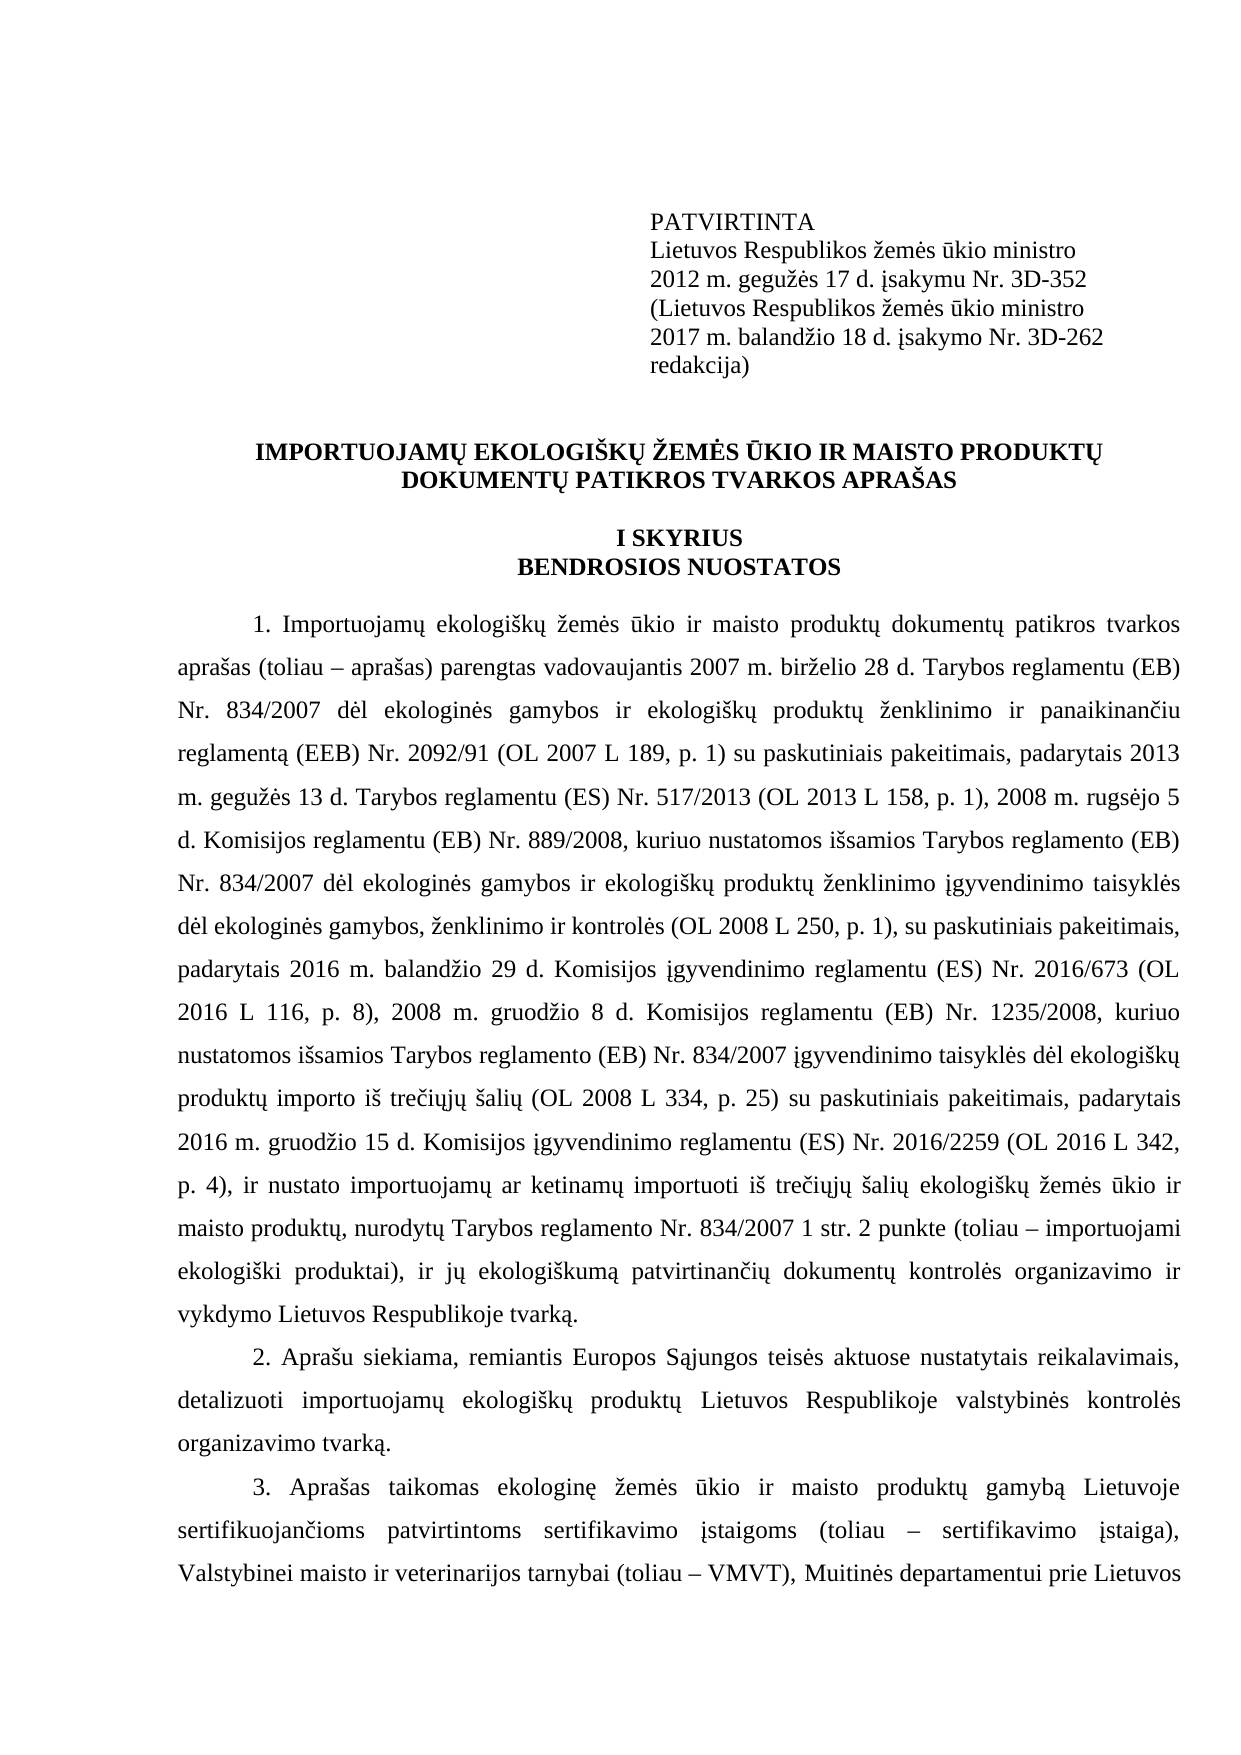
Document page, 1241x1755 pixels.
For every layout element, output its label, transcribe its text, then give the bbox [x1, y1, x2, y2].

text I SKYRIUS [177, 523, 1181, 552]
text IMPORTUOJAMŲ EKOLOGIŠKŲ ŽEMĖS ŪKIO IR MAISTO PRODUKTŲ DOKUMENTŲ PATIKROS TVARKOS APRAŠAS [177, 437, 1181, 494]
text 2012 m. gegužės 17 d. įsakymu Nr. 3D-352 [650, 264, 1181, 293]
text (Lietuvos Respublikos žemės ūkio ministro [650, 293, 1181, 322]
text 1. Importuojamų ekologiškų žemės ūkio ir maisto produktų dokumentų patikros tvarkos aprašas (toliau – aprašas) parengtas vadovaujantis 2007 m. birželio 28 d. Tarybos reglamentu (EB) Nr. 834/2007 dėl ekologinės gamybos ir ekologiškų produktų ženklinimo ir panaikinančiu reglamentą (EEB) Nr. 2092/91 (OL 2007 L 189, p. 1) su paskutiniais pakeitimais, padarytais 2013 m. gegužės 13 d. Tarybos reglamentu (ES) Nr. 517/2013 (OL 2013 L 158, p. 1), 2008 m. rugsėjo 5 d. Komisijos reglamentu (EB) Nr. 889/2008, kuriuo nustatomos išsamios Tarybos reglamento (EB) Nr. 834/2007 dėl ekologinės gamybos ir ekologiškų produktų ženklinimo įgyvendinimo taisyklės dėl ekologinės gamybos, ženklinimo ir kontrolės (OL 2008 L 250, p. 1), su paskutiniais pakeitimais, padarytais 2016 m. balandžio 29 d. Komisijos įgyvendinimo reglamentu (ES) Nr. 2016/673 (OL 2016 L 116, p. 8), 2008 m. gruodžio 8 d. Komisijos reglamentu (EB) Nr. 1235/2008, kuriuo nustatomos išsamios Tarybos reglamento (EB) Nr. 834/2007 įgyvendinimo taisyklės dėl ekologiškų produktų importo iš trečiųjų šalių (OL 2008 L 334, p. 25) su paskutiniais pakeitimais, padarytais 2016 m. gruodžio 15 d. Komisijos įgyvendinimo reglamentu (ES) Nr. 2016/2259 (OL 2016 L 342, p. 4), ir nustato importuojamų ar ketinamų importuoti iš trečiųjų šalių ekologiškų žemės ūkio ir maisto produktų, nurodytų Tarybos reglamento Nr. 834/2007 1 str. 2 punkte (toliau – importuojami ekologiški produktai), ir jų ekologiškumą patvirtinančių dokumentų kontrolės organizavimo ir vykdymo Lietuvos Respublikoje tvarką. [177, 609, 1181, 1328]
text 2017 m. balandžio 18 d. įsakymo Nr. 3D-262 [650, 322, 1181, 350]
text 2. Aprašu siekiama, remiantis Europos Sąjungos teisės aktuose nustatytais reikalavimais, detalizuoti importuojamų ekologiškų produktų Lietuvos Respublikoje valstybinės kontrolės organizavimo tvarką. [177, 1342, 1181, 1457]
text BENDROSIOS NUOSTATOS [177, 552, 1181, 580]
text PATVIRTINTA [650, 207, 1181, 235]
text 3. Aprašas taikomas ekologinę žemės ūkio ir maisto produktų gamybą Lietuvoje sertifikuojančioms patvirtintoms sertifikavimo įstaigoms (toliau – sertifikavimo įstaiga), Valstybinei maisto ir veterinarijos tarnybai (toliau – VMVT), Muitinės departamentui prie Lietuvos [177, 1472, 1181, 1587]
text redakcija) [650, 350, 1181, 379]
text Lietuvos Respublikos žemės ūkio ministro [650, 235, 1181, 264]
